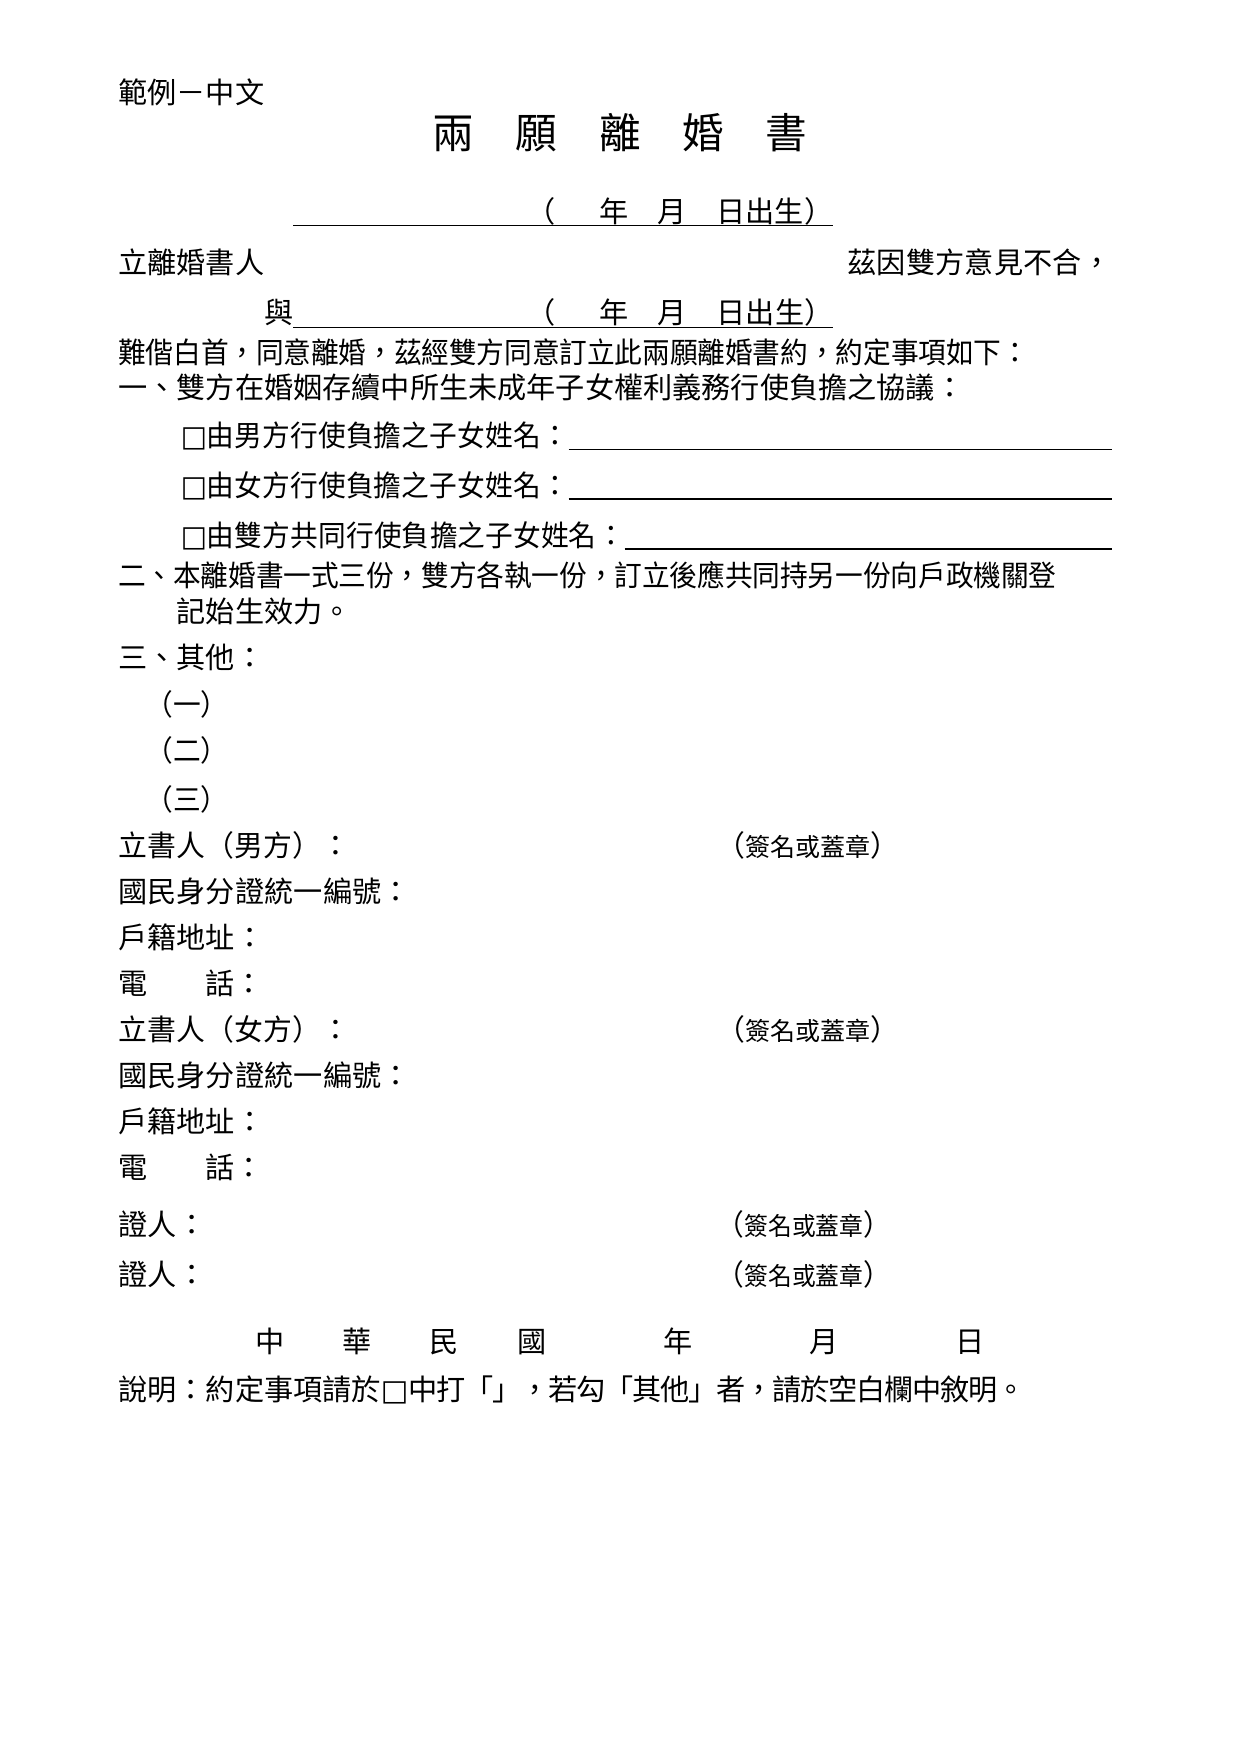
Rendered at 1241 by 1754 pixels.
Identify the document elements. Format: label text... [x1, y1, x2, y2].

text 證人： （簽名或蓋章） [118, 1193, 1123, 1246]
text 說明：約定事項請於□中打「」，若勾「其他」者，請於空白欄中敘明。 [118, 1369, 1123, 1409]
text 立離婚書人 茲因雙方意見不合， [118, 233, 1123, 283]
text 三、其他： [116, 631, 266, 678]
text 立書人（女方）： （簽名或蓋章）國民身分證統一編號： [118, 1009, 900, 1095]
text （二） [108, 724, 266, 771]
text 難偕白首，同意離婚，茲經雙方同意訂立此兩願離婚書約，約定事項如下： 一、雙方在婚姻存續中所生未成年子女權利義務行使負擔之協議： [118, 334, 1080, 407]
text 二、本離婚書一式三份，雙方各執一份，訂立後應共同持另一份向戶政機關登 記始生效力。 [118, 558, 1109, 631]
text 戶籍地址： 電 話： [118, 918, 264, 1003]
text 戶籍地址： 電 話： [118, 1101, 264, 1187]
text □由男方行使負擔之子女姓名： [181, 407, 1123, 457]
text □由女方行使負擔之子女姓名： [181, 457, 1123, 507]
text 範例－中文 [118, 72, 267, 112]
text 與 （ 年 月 日出生） [264, 283, 1123, 333]
text 立書人（男方）： （簽名或蓋章）國民身分證統一編號： [118, 826, 900, 911]
text 兩 願 離 婚 書 [432, 104, 1123, 161]
text （ 年 月 日出生） [293, 181, 1123, 233]
text （一） [108, 678, 266, 724]
text （三） [108, 771, 266, 820]
text 證人： （簽名或蓋章） [118, 1254, 1123, 1293]
text 中 華 民 國 年 月 日 [255, 1321, 1123, 1361]
text □由雙方共同行使負擔之子女姓名： [181, 507, 1123, 557]
